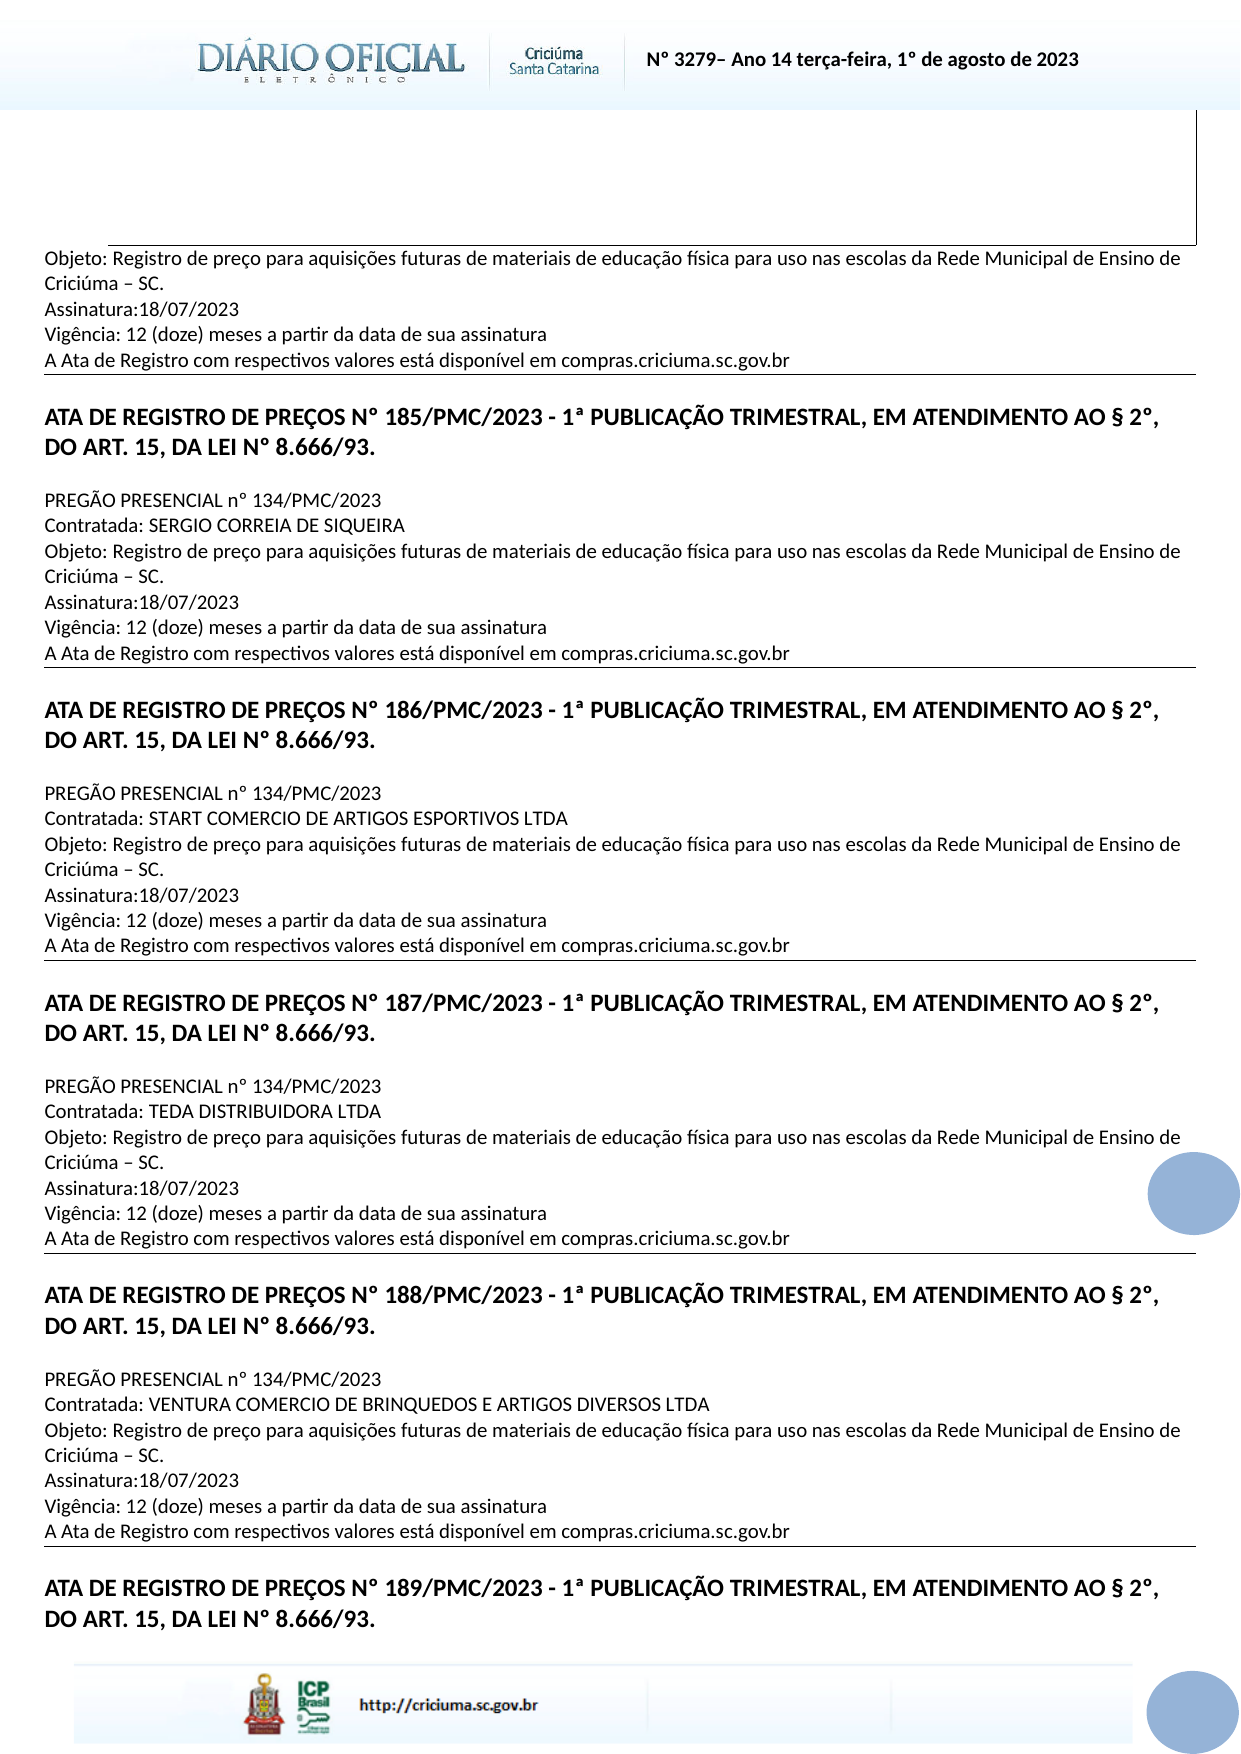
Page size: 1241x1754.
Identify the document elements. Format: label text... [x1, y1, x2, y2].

text Objeto: Registro de preço para aquisições futuras de materiais de educação física para uso nas escolas da Rede Municipal de Ensino de Criciúma – SC. [44, 831, 1196, 882]
text Contratada: START COMERCIO DE ARTIGOS ESPORTIVOS LTDA [44, 806, 1196, 831]
text Objeto: Registro de preço para aquisições futuras de materiais de educação física para uso nas escolas da Rede Municipal de Ensino de Criciúma – SC. [44, 1124, 1196, 1175]
text PREGÃO PRESENCIAL nº 134/PMC/2023 [44, 487, 1196, 513]
text Vigência: 12 (doze) meses a partir da data de sua assinatura [44, 907, 1196, 933]
text A Ata de Registro com respectivos valores está disponível em compras.criciuma.sc.gov.br [44, 933, 1196, 960]
text PREGÃO PRESENCIAL nº 134/PMC/2023 [44, 1073, 1196, 1098]
text ATA DE REGISTRO DE PREÇOS Nº 187/PMC/2023 - 1ª PUBLICAÇÃO TRIMESTRAL, EM ATENDIMENTO AO § 2º, DO ART. 15, DA LEI Nº 8.666/93. [44, 987, 1196, 1048]
text Contratada: VENTURA COMERCIO DE BRINQUEDOS E ARTIGOS DIVERSOS LTDA [44, 1391, 1196, 1417]
text ATA DE REGISTRO DE PREÇOS Nº 185/PMC/2023 - 1ª PUBLICAÇÃO TRIMESTRAL, EM ATENDIMENTO AO § 2º, DO ART. 15, DA LEI Nº 8.666/93. [44, 401, 1196, 462]
text Assinatura:18/07/2023 [44, 589, 1196, 614]
text Assinatura:18/07/2023 [44, 882, 1196, 907]
text A Ata de Registro com respectivos valores está disponível em compras.criciuma.sc.gov.br [44, 1226, 1196, 1253]
text A Ata de Registro com respectivos valores está disponível em compras.criciuma.sc.gov.br [44, 640, 1196, 667]
text ATA DE REGISTRO DE PREÇOS Nº 189/PMC/2023 - 1ª PUBLICAÇÃO TRIMESTRAL, EM ATENDIMENTO AO § 2º, DO ART. 15, DA LEI Nº 8.666/93. [44, 1572, 1196, 1633]
text Assinatura:18/07/2023 [44, 296, 1196, 321]
text Objeto: Registro de preço para aquisições futuras de materiais de educação física para uso nas escolas da Rede Municipal de Ensino de Criciúma – SC. [44, 245, 1196, 296]
text Assinatura:18/07/2023 [44, 1468, 1196, 1493]
text ATA DE REGISTRO DE PREÇOS Nº 188/PMC/2023 - 1ª PUBLICAÇÃO TRIMESTRAL, EM ATENDIMENTO AO § 2º, DO ART. 15, DA LEI Nº 8.666/93. [44, 1279, 1196, 1341]
text Vigência: 12 (doze) meses a partir da data de sua assinatura [44, 614, 1196, 640]
text Contratada: TEDA DISTRIBUIDORA LTDA [44, 1098, 1196, 1124]
text Vigência: 12 (doze) meses a partir da data de sua assinatura [44, 321, 1196, 347]
text PREGÃO PRESENCIAL nº 134/PMC/2023 [44, 780, 1196, 806]
text PREGÃO PRESENCIAL nº 134/PMC/2023 [44, 1366, 1196, 1391]
text A Ata de Registro com respectivos valores está disponível em compras.criciuma.sc.gov.br [44, 1518, 1196, 1546]
text Assinatura:18/07/2023 [44, 1175, 1152, 1200]
text Objeto: Registro de preço para aquisições futuras de materiais de educação física para uso nas escolas da Rede Municipal de Ensino de Criciúma – SC. [44, 538, 1196, 589]
text ATA DE REGISTRO DE PREÇOS Nº 186/PMC/2023 - 1ª PUBLICAÇÃO TRIMESTRAL, EM ATENDIMENTO AO § 2º, DO ART. 15, DA LEI Nº 8.666/93. [44, 694, 1196, 755]
text A Ata de Registro com respectivos valores está disponível em compras.criciuma.sc.gov.br [44, 347, 1196, 374]
text Vigência: 12 (doze) meses a partir da data de sua assinatura [44, 1200, 1163, 1226]
text Contratada: SERGIO CORREIA DE SIQUEIRA [44, 513, 1196, 538]
text Objeto: Registro de preço para aquisições futuras de materiais de educação física para uso nas escolas da Rede Municipal de Ensino de Criciúma – SC. [44, 1417, 1196, 1468]
text Vigência: 12 (doze) meses a partir da data de sua assinatura [44, 1493, 1196, 1518]
